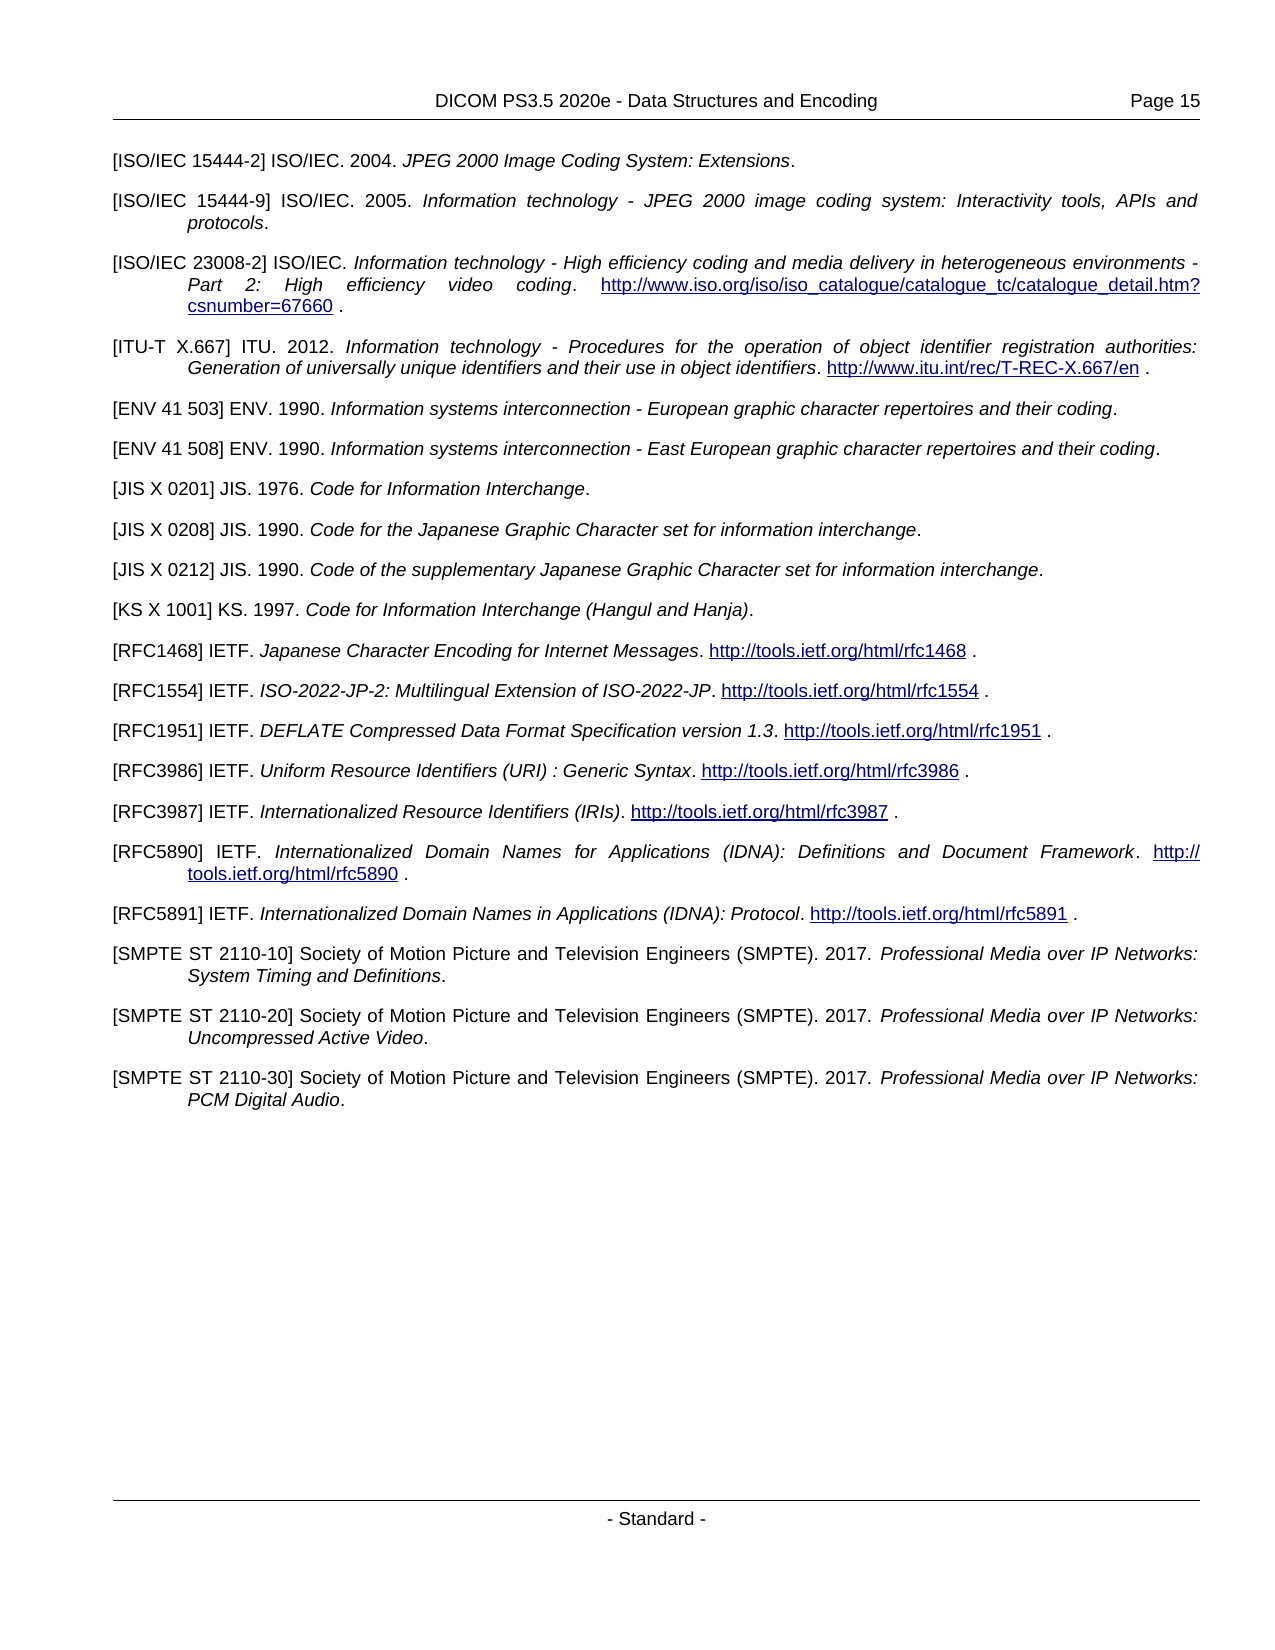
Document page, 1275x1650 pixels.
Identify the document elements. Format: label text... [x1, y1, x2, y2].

text [ISO/IEC 15444-2] ISO/IEC. 2004. JPEG 2000 Image Coding System: Extensions. [112, 150, 1200, 172]
text [RFC5890] IETF. Internationalized Domain Names for Applications (IDNA): Definitions and Document Framework. http://​tools.ietf.org/​html/​rfc5890 . [112, 841, 1200, 884]
text [SMPTE ST 2110-10] Society of Motion Picture and Television Engineers (SMPTE). 2017. Professional Media over IP Networks: System Timing and Definitions. [112, 943, 1200, 986]
text [SMPTE ST 2110-20] Society of Motion Picture and Television Engineers (SMPTE). 2017. Professional Media over IP Networks: Uncompressed Active Video. [112, 1005, 1200, 1048]
text [ITU-T X.667] ITU. 2012. Information technology - Procedures for the operation of object identifier registration authorities: Generation of universally unique identifiers and their use in object identifiers. http://​www.itu.int/​rec/​T-REC-X.667/​en . [112, 336, 1200, 379]
text [JIS X 0201] JIS. 1976. Code for Information Interchange. [112, 478, 1200, 500]
text [RFC1554] IETF. ISO-2022-JP-2: Multilingual Extension of ISO-2022-JP. http://​tools.ietf.org/​html/​rfc1554 . [112, 680, 1200, 701]
text [SMPTE ST 2110-30] Society of Motion Picture and Television Engineers (SMPTE). 2017. Professional Media over IP Networks: PCM Digital Audio. [112, 1067, 1200, 1110]
text [RFC1951] IETF. DEFLATE Compressed Data Format Specification version 1.3. http://​tools.ietf.org/​html/​rfc1951 . [112, 720, 1200, 742]
text [JIS X 0208] JIS. 1990. Code for the Japanese Graphic Character set for information interchange. [112, 518, 1200, 540]
text [JIS X 0212] JIS. 1990. Code of the supplementary Japanese Graphic Character set for information interchange. [112, 559, 1200, 580]
text [ENV 41 508] ENV. 1990. Information systems interconnection - East European graphic character repertoires and their coding. [112, 438, 1200, 459]
text [ISO/IEC 23008-2] ISO/IEC. Information technology - High efficiency coding and media delivery in heterogeneous environments - Part 2: High efficiency video coding. http://​​www.iso.org/​​iso/​​iso_catalogue/​​catalogue_tc/​​catalogue_detail.htm?​​csnumber=67660 . [112, 252, 1200, 317]
text [KS X 1001] KS. 1997. Code for Information Interchange (Hangul and Hanja). [112, 599, 1200, 621]
text [ENV 41 503] ENV. 1990. Information systems interconnection - European graphic character repertoires and their coding. [112, 397, 1200, 419]
text [RFC5891] IETF. Internationalized Domain Names in Applications (IDNA): Protocol. http://​tools.ietf.org/​html/​rfc5891 . [112, 903, 1200, 924]
text [RFC1468] IETF. Japanese Character Encoding for Internet Messages. http://​tools.ietf.org/​html/​rfc1468 . [112, 639, 1200, 661]
text [RFC3987] IETF. Internationalized Resource Identifiers (IRIs). http://​tools.ietf.org/​html/​rfc3987 . [112, 801, 1200, 822]
text [RFC3986] IETF. Uniform Resource Identifiers (URI) : Generic Syntax. http://​tools.ietf.org/​html/​rfc3986 . [112, 760, 1200, 782]
text [ISO/IEC 15444-9] ISO/IEC. 2005. Information technology - JPEG 2000 image coding system: Interactivity tools, APIs and protocols. [112, 190, 1200, 233]
